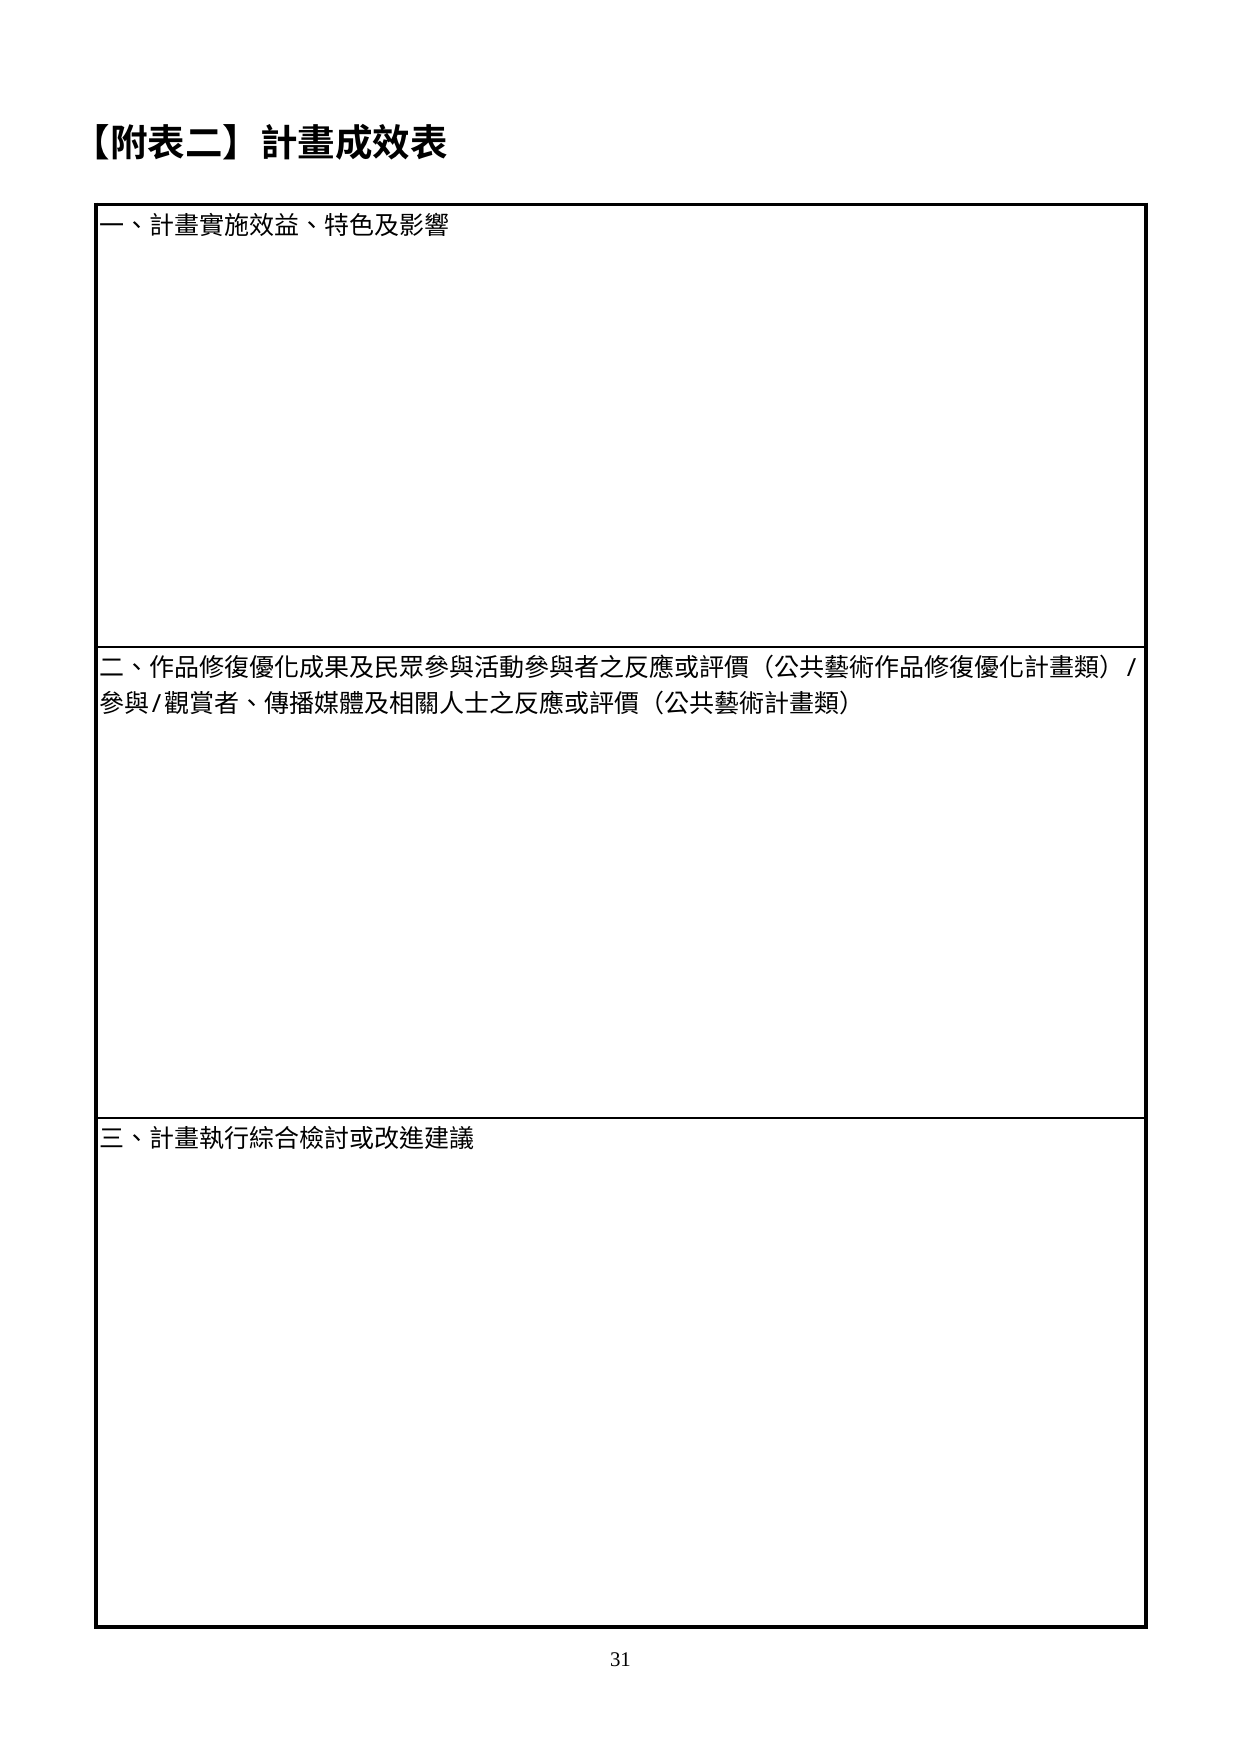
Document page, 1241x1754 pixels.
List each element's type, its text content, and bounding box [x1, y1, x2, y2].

text 【附表二】計畫成效表 [31, 113, 1128, 167]
table_cell 三、計畫執行綜合檢討或改進建議 [98, 1119, 1144, 1625]
table_header 一、計畫實施效益、特色及影響 [98, 206, 1144, 646]
table_cell 二、作品修復優化成果及民眾參與活動參與者之反應或評價（公共藝術作品修復優化計畫類）/參與/觀賞者、傳播媒體及相關人士之反應或評價（公共藝術計畫類） [98, 648, 1144, 1117]
